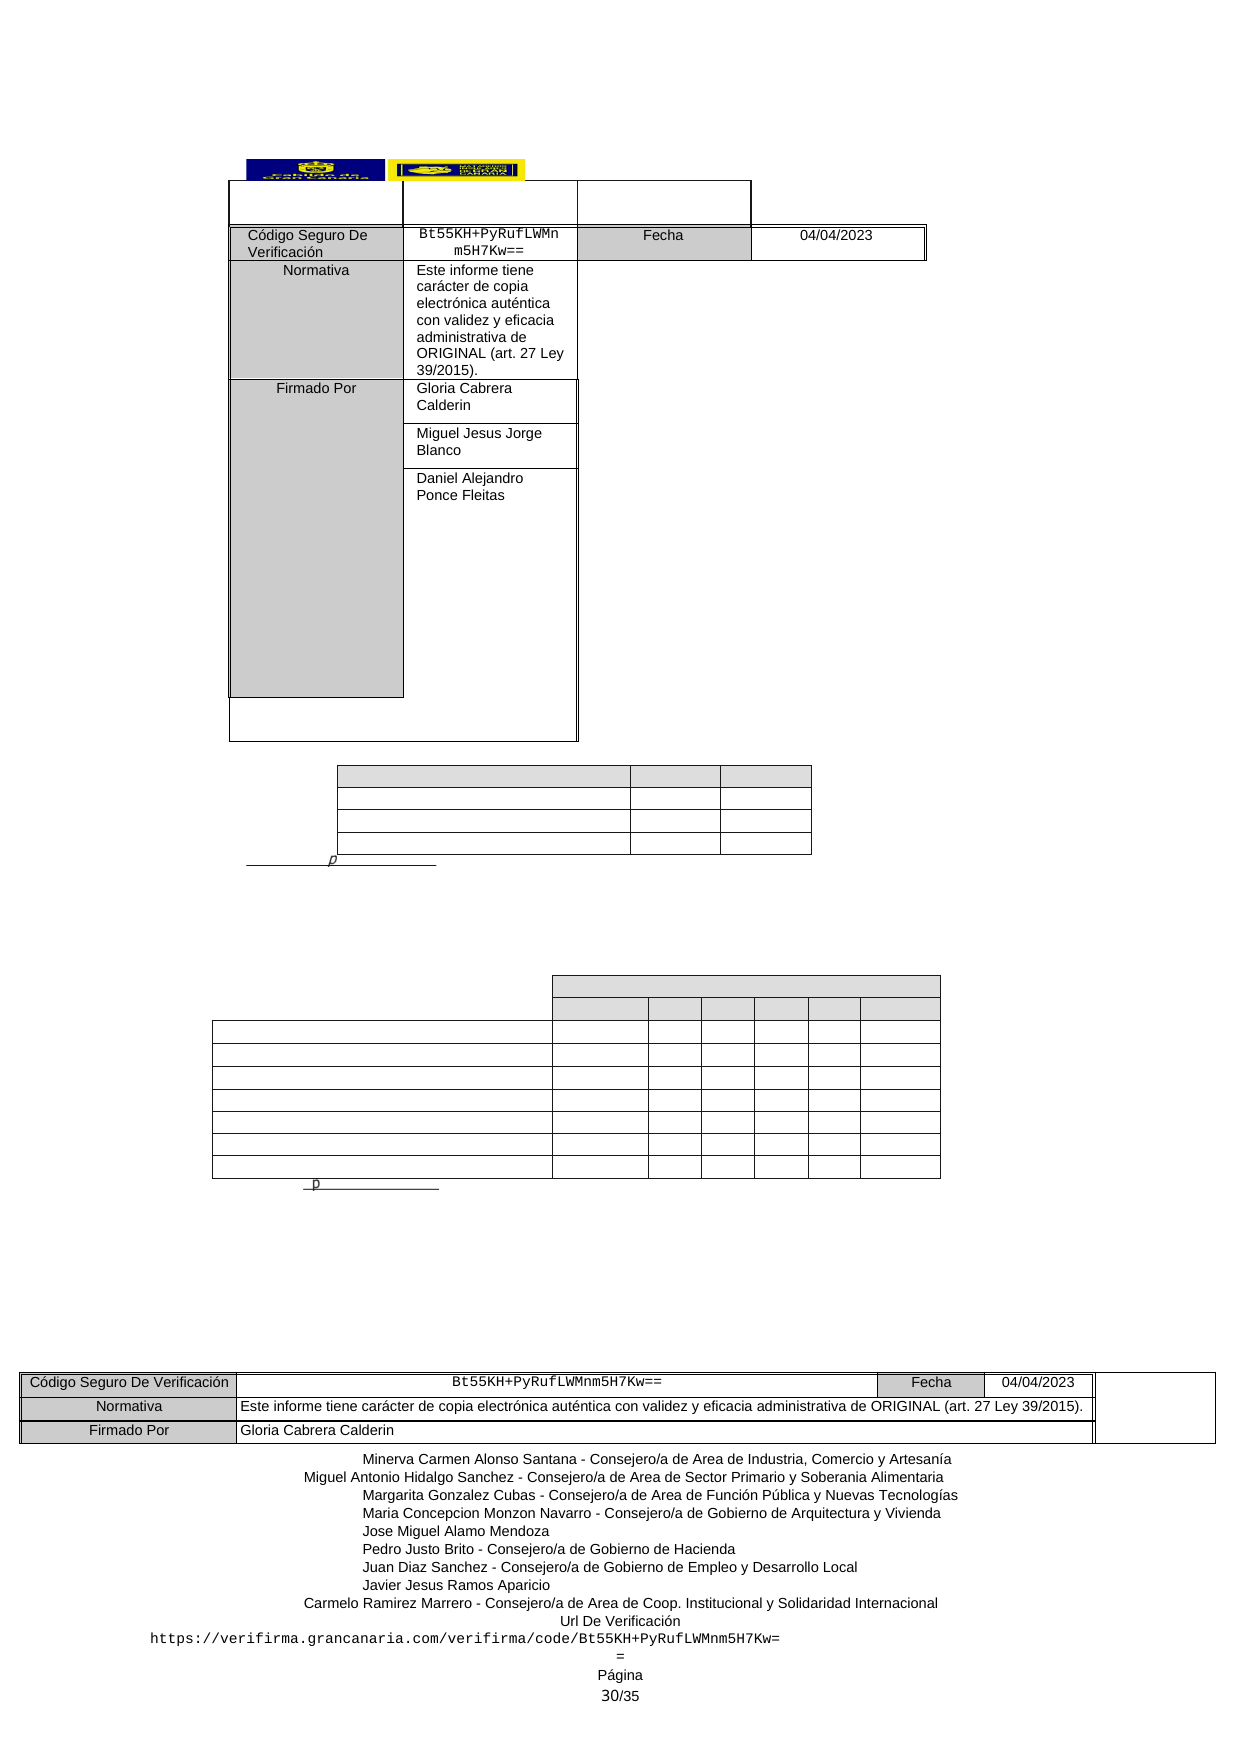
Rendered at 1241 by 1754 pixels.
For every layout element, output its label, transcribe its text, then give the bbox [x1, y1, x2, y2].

table_cell [861, 998, 940, 1020]
picture [245, 854, 437, 867]
table_cell [649, 1134, 701, 1155]
table_cell [809, 1044, 860, 1066]
table_cell [213, 1112, 552, 1133]
table_cell [631, 810, 720, 832]
table_cell [649, 998, 701, 1020]
table_cell [809, 1134, 860, 1155]
table_cell [809, 998, 860, 1020]
table_header [631, 766, 720, 787]
table_cell Normativa [231, 261, 403, 378]
picture [302, 1178, 440, 1191]
table_cell [702, 998, 754, 1020]
table_cell [649, 1156, 701, 1178]
table_cell [809, 1156, 860, 1178]
table_cell Gloria Cabrera Calderin [404, 380, 576, 423]
table_cell [721, 833, 811, 854]
table_cell [213, 1090, 552, 1111]
table_cell [755, 1090, 808, 1111]
table_cell [213, 1067, 552, 1089]
table_cell [809, 1112, 860, 1133]
table_header Código Seguro De Verificación [22, 1375, 236, 1397]
table_cell [230, 698, 403, 741]
table_cell [755, 1044, 808, 1066]
table_cell [721, 810, 811, 832]
table_cell [553, 1112, 648, 1133]
table_cell [553, 1090, 648, 1111]
table_cell [861, 1112, 940, 1133]
table_cell [755, 1134, 808, 1155]
table_cell [553, 1067, 648, 1089]
table_cell [338, 788, 630, 809]
table_cell [702, 1090, 754, 1111]
table_cell [861, 1156, 940, 1178]
table_cell [755, 1067, 808, 1089]
table_cell [631, 788, 720, 809]
table_cell Fecha [578, 228, 751, 260]
table_cell [721, 788, 811, 809]
table_cell Este informe tiene carácter de copia electrónica auténtica con validez y eficacia administrativa de ORIGINAL (art. 27 Ley 39/2015). [237, 1398, 1092, 1420]
table_cell [338, 833, 630, 854]
table_cell [702, 1112, 754, 1133]
table_cell Firmado Por [22, 1422, 236, 1443]
table_cell Miguel Jesus Jorge Blanco [404, 424, 576, 468]
table_cell Daniel Alejandro Ponce Fleitas [403, 469, 576, 741]
table_cell [809, 1067, 860, 1089]
table_cell Código Seguro De Verificación [231, 228, 403, 260]
table_cell [213, 1134, 552, 1155]
table_cell [649, 1044, 701, 1066]
table_header [338, 766, 630, 787]
picture [246, 159, 526, 181]
table_cell [578, 181, 750, 224]
table_cell [809, 1021, 860, 1043]
table_cell [755, 1021, 808, 1043]
table_cell [861, 1134, 940, 1155]
table_cell Normativa [22, 1398, 236, 1420]
table_cell 04/04/2023 [752, 228, 924, 260]
table_cell [553, 1021, 648, 1043]
table_cell [649, 1112, 701, 1133]
table_header 04/04/2023 [985, 1375, 1092, 1397]
table_cell [861, 1044, 940, 1066]
table_cell [213, 1156, 552, 1178]
table_cell [213, 1044, 552, 1066]
table_cell [755, 998, 808, 1020]
table_cell [649, 1090, 701, 1111]
table_header Fecha [878, 1375, 984, 1397]
table_cell [861, 1067, 940, 1089]
table_cell [702, 1156, 754, 1178]
table_cell [755, 1112, 808, 1133]
table_cell [213, 1021, 552, 1043]
table_cell [702, 1067, 754, 1089]
table_cell [861, 1021, 940, 1043]
table_header [1096, 1373, 1215, 1443]
table_cell [230, 181, 402, 224]
table_cell [649, 1021, 701, 1043]
table_header [553, 976, 940, 997]
table_cell [553, 1134, 648, 1155]
table_cell [702, 1021, 754, 1043]
table_header [212, 975, 552, 1020]
table_cell [553, 1044, 648, 1066]
table_cell Bt55KH+PyRufLWMnm5H7Kw== [404, 228, 577, 260]
table_cell [553, 1156, 648, 1178]
table_cell [404, 181, 577, 224]
table_cell [702, 1044, 754, 1066]
table_cell Gloria Cabrera Calderin [237, 1422, 1092, 1443]
table_cell [338, 810, 630, 832]
table_cell [809, 1090, 860, 1111]
table_cell [861, 1090, 940, 1111]
table_cell [553, 998, 648, 1020]
table_header [721, 766, 811, 787]
table_header Bt55KH+PyRufLWMnm5H7Kw== [237, 1375, 877, 1397]
table_cell [631, 833, 720, 854]
table_cell [649, 1067, 701, 1089]
table_cell [702, 1134, 754, 1155]
table_cell Firmado Por [231, 380, 403, 697]
table_cell Este informe tiene carácter de copia electrónica auténtica con validez y eficacia administrativa de ORIGINAL (art. 27 Ley 39/2015). [404, 261, 577, 378]
table_cell [755, 1156, 808, 1178]
